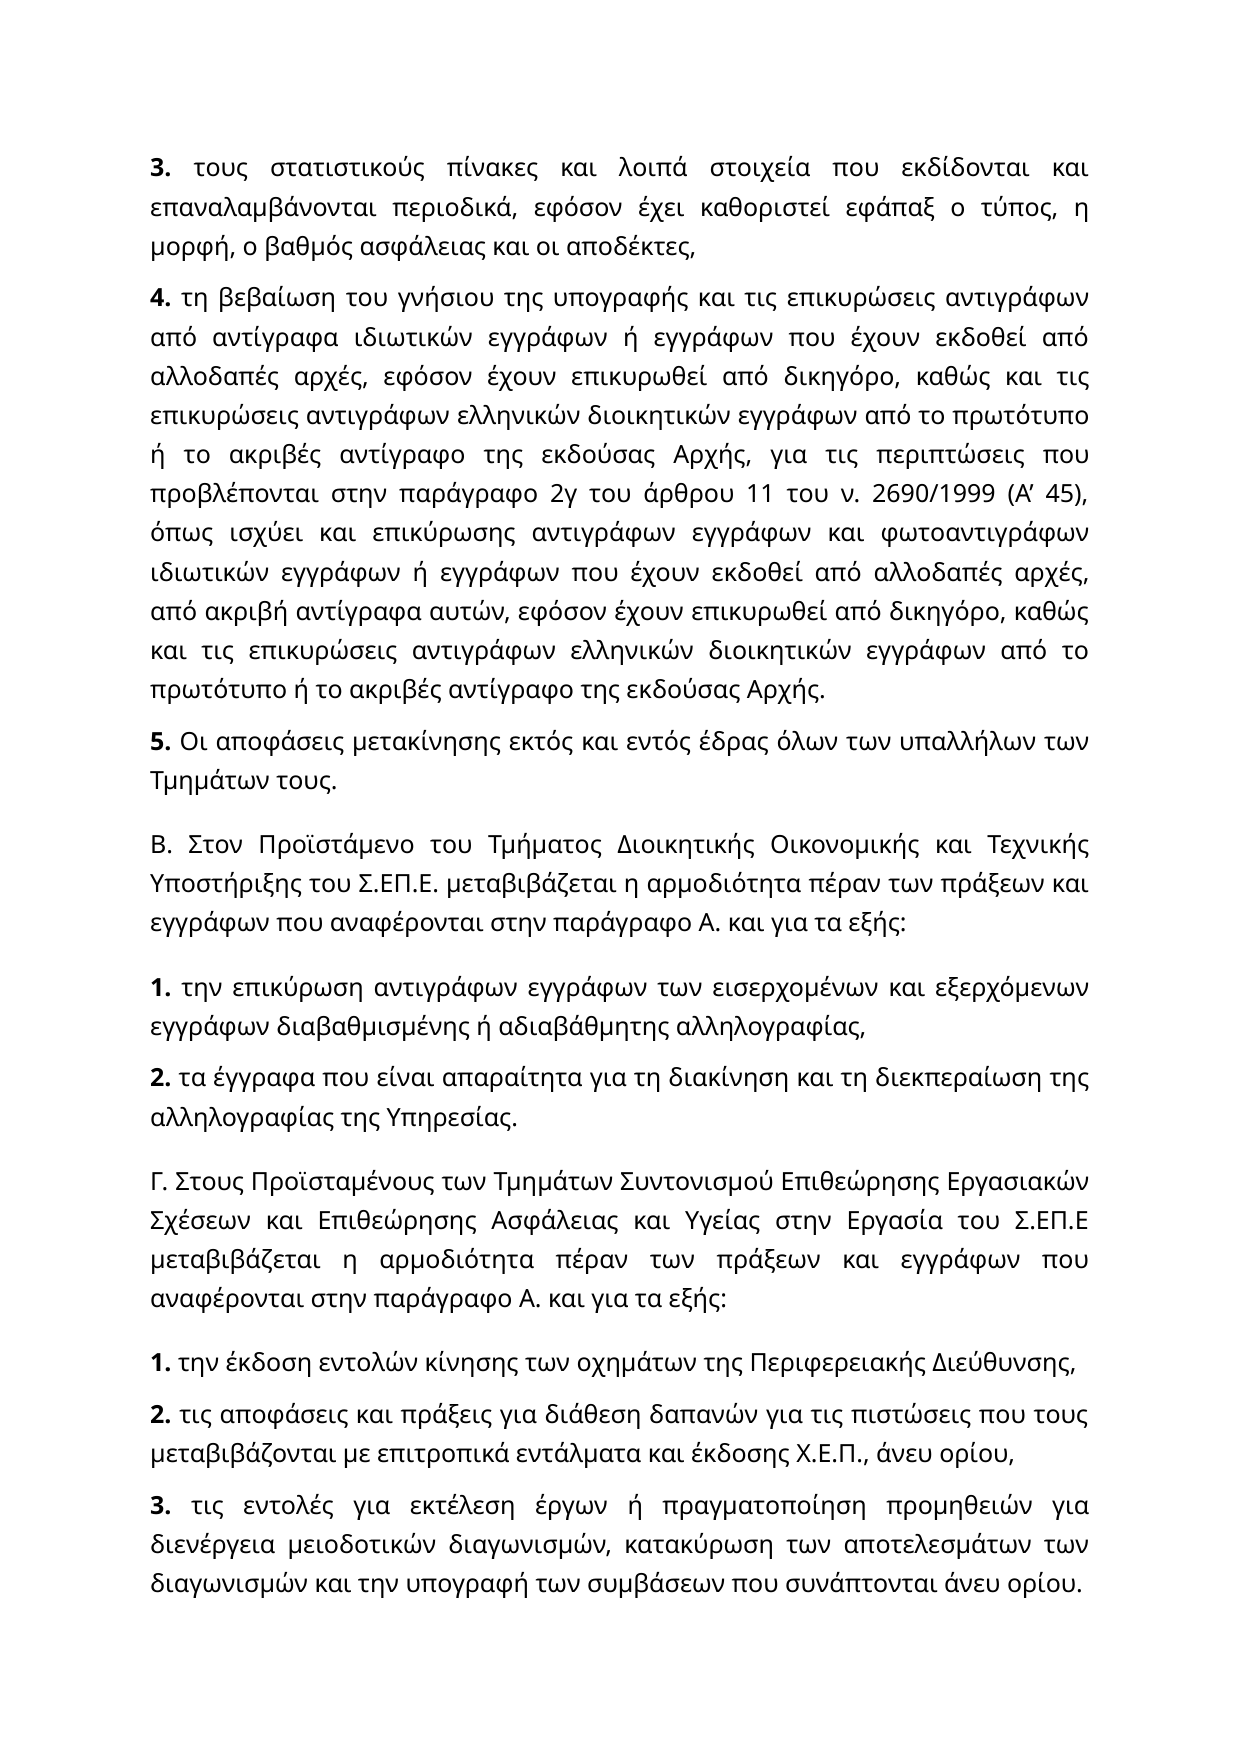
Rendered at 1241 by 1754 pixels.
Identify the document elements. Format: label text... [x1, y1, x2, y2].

text 3. τις εντολές για εκτέλεση έργων ή πραγματοποίηση προμηθειών για διενέργεια μειοδοτικών διαγωνισμών, κατακύρωση των αποτελεσμάτων των διαγωνισμών και την υπογραφή των συμβάσεων που συνάπτονται άνευ ορίου. [150, 1487, 1090, 1600]
text 1. την έκδοση εντολών κίνησης των οχημάτων της Περιφερειακής Διεύθυνσης, [150, 1345, 1090, 1379]
text Β. Στον Προϊστάμενο του Τμήματος Διοικητικής Οικονομικής και Τεχνικής Υποστήριξης του Σ.ΕΠ.Ε. μεταβιβάζεται η αρμοδιότητα πέραν των πράξεων και εγγράφων που αναφέρονται στην παράγραφο Α. και για τα εξής: [150, 827, 1090, 939]
text 5. Οι αποφάσεις μετακίνησης εκτός και εντός έδρας όλων των υπαλλήλων των Τμημάτων τους. [150, 723, 1090, 797]
text Γ. Στους Προϊσταμένους των Τμημάτων Συντονισμού Επιθεώρησης Εργασιακών Σχέσεων και Επιθεώρησης Ασφάλειας και Υγείας στην Εργασία του Σ.ΕΠ.Ε μεταβιβάζεται η αρμοδιότητα πέραν των πράξεων και εγγράφων που αναφέρονται στην παράγραφο Α. και για τα εξής: [150, 1163, 1090, 1315]
text 2. τα έγγραφα που είναι απαραίτητα για τη διακίνηση και τη διεκπεραίωση της αλληλογραφίας της Υπηρεσίας. [150, 1060, 1090, 1133]
text 3. τους στατιστικούς πίνακες και λοιπά στοιχεία που εκδίδονται και επαναλαμβάνονται περιοδικά, εφόσον έχει καθοριστεί εφάπαξ ο τύπος, η μορφή, ο βαθμός ασφάλειας και οι αποδέκτες, [150, 150, 1090, 262]
text 4. τη βεβαίωση του γνήσιου της υπογραφής και τις επικυρώσεις αντιγράφων από αντίγραφα ιδιωτικών εγγράφων ή εγγράφων που έχουν εκδοθεί από αλλοδαπές αρχές, εφόσον έχουν επικυρωθεί από δικηγόρο, καθώς και τις επικυρώσεις αντιγράφων ελληνικών διοικητικών εγγράφων από το πρωτότυπο ή το ακριβές αντίγραφο της εκδούσας Αρχής, για τις περιπτώσεις που προβλέπονται στην παράγραφο 2γ του άρθρου 11 του ν. 2690/1999 (Α’ 45), όπως ισχύει και επικύρωσης αντιγράφων εγγράφων και φωτοαντιγράφων ιδιωτικών εγγράφων ή εγγράφων που έχουν εκδοθεί από αλλοδαπές αρχές, από ακριβή αντίγραφα αυτών, εφόσον έχουν επικυρωθεί από δικηγόρο, καθώς και τις επικυρώσεις αντιγράφων ελληνικών διοικητικών εγγράφων από το πρωτότυπο ή το ακριβές αντίγραφο της εκδούσας Αρχής. [150, 280, 1090, 706]
text 1. την επικύρωση αντιγράφων εγγράφων των εισερχομένων και εξερχόμενων εγγράφων διαβαθμισμένης ή αδιαβάθμητης αλληλογραφίας, [150, 969, 1090, 1042]
text 2. τις αποφάσεις και πράξεις για διάθεση δαπανών για τις πιστώσεις που τους μεταβιβάζονται με επιτροπικά εντάλματα και έκδοσης Χ.Ε.Π., άνευ ορίου, [150, 1397, 1090, 1470]
